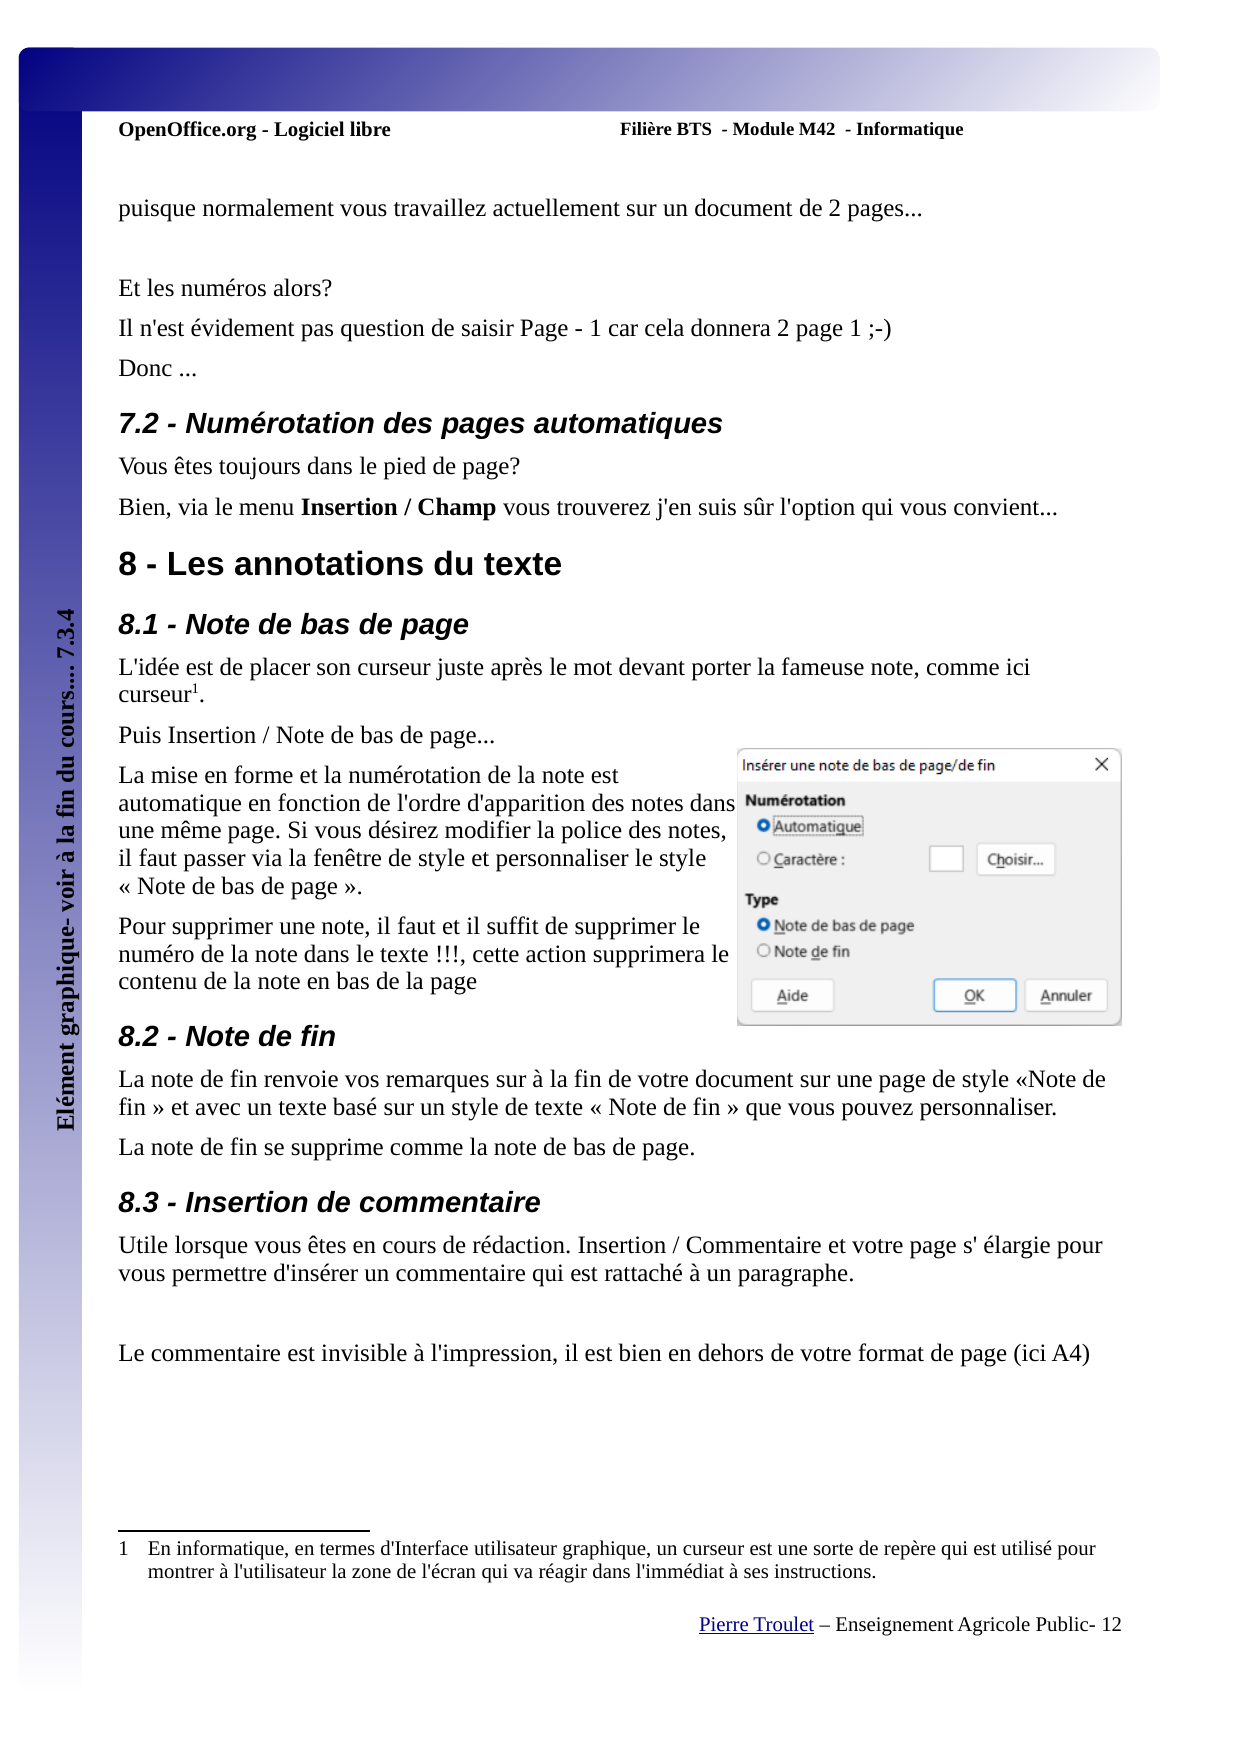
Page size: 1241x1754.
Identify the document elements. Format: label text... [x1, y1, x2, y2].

subtitle Note de bas de page [118, 608, 1122, 640]
text La note de fin se supprime comme la note de bas de page. [118, 1133, 1122, 1161]
subtitle Numérotation des pages automatiques [118, 407, 1122, 440]
picture [737, 748, 1122, 1026]
subtitle Note de fin [118, 1020, 1122, 1053]
subtitle Insertion de commentaire [118, 1186, 1122, 1219]
subtitle Les annotations du texte [118, 545, 1122, 583]
text puisque normalement vous travaillez actuellement sur un document de 2 pages... [118, 194, 1122, 221]
text Le commentaire est invisible à l'impression, il est bien en dehors de votre format de page (ici A4) [118, 1339, 1122, 1367]
text En informatique, en termes d'Interface utilisateur graphique, un curseur est une sorte de repère qui est utilisé pour montrer à l'utilisateur la zone de l'écran qui va réagir dans l'immédiat à ses instructions. [118, 1537, 1122, 1583]
text Utile lorsque vous êtes en cours de rédaction. Insertion / Commentaire et votre page s' élargie pour vous permettre d'insérer un commentaire qui est rattaché à un paragraphe. [118, 1231, 1122, 1287]
text Pour supprimer une note, il faut et il suffit de supprimer le numéro de la note dans le texte !!!, cette action supprimera le contenu de la note en bas de la page [118, 912, 737, 995]
text Vous êtes toujours dans le pied de page? [118, 452, 1122, 480]
text Et les numéros alors? [118, 274, 1122, 302]
text Donc ... [118, 354, 1122, 382]
text Il n'est évidement pas question de saisir Page - 1 car cela donnera 2 page 1 ;-) [118, 314, 1122, 342]
text La note de fin renvoie vos remarques sur à la fin de votre document sur une page de style «Note de fin » et avec un texte basé sur un style de texte « Note de fin » que vous pouvez personnaliser. [118, 1065, 1122, 1121]
text La mise en forme et la numérotation de la note est automatique en fonction de l'ordre d'apparition des notes dans une même page. Si vous désirez modifier la police des notes, il faut passer via la fenêtre de style et personnaliser le style « Note de bas de page ». [118, 761, 737, 899]
text Puis Insertion / Note de bas de page... [118, 721, 1122, 748]
text Bien, via le menu Insertion / Champ vous trouverez j'en suis sûr l'option qui vous convient... [118, 493, 1122, 520]
text L'idée est de placer son curseur juste après le mot devant porter la fameuse note, comme ici curseur. [118, 653, 1122, 708]
